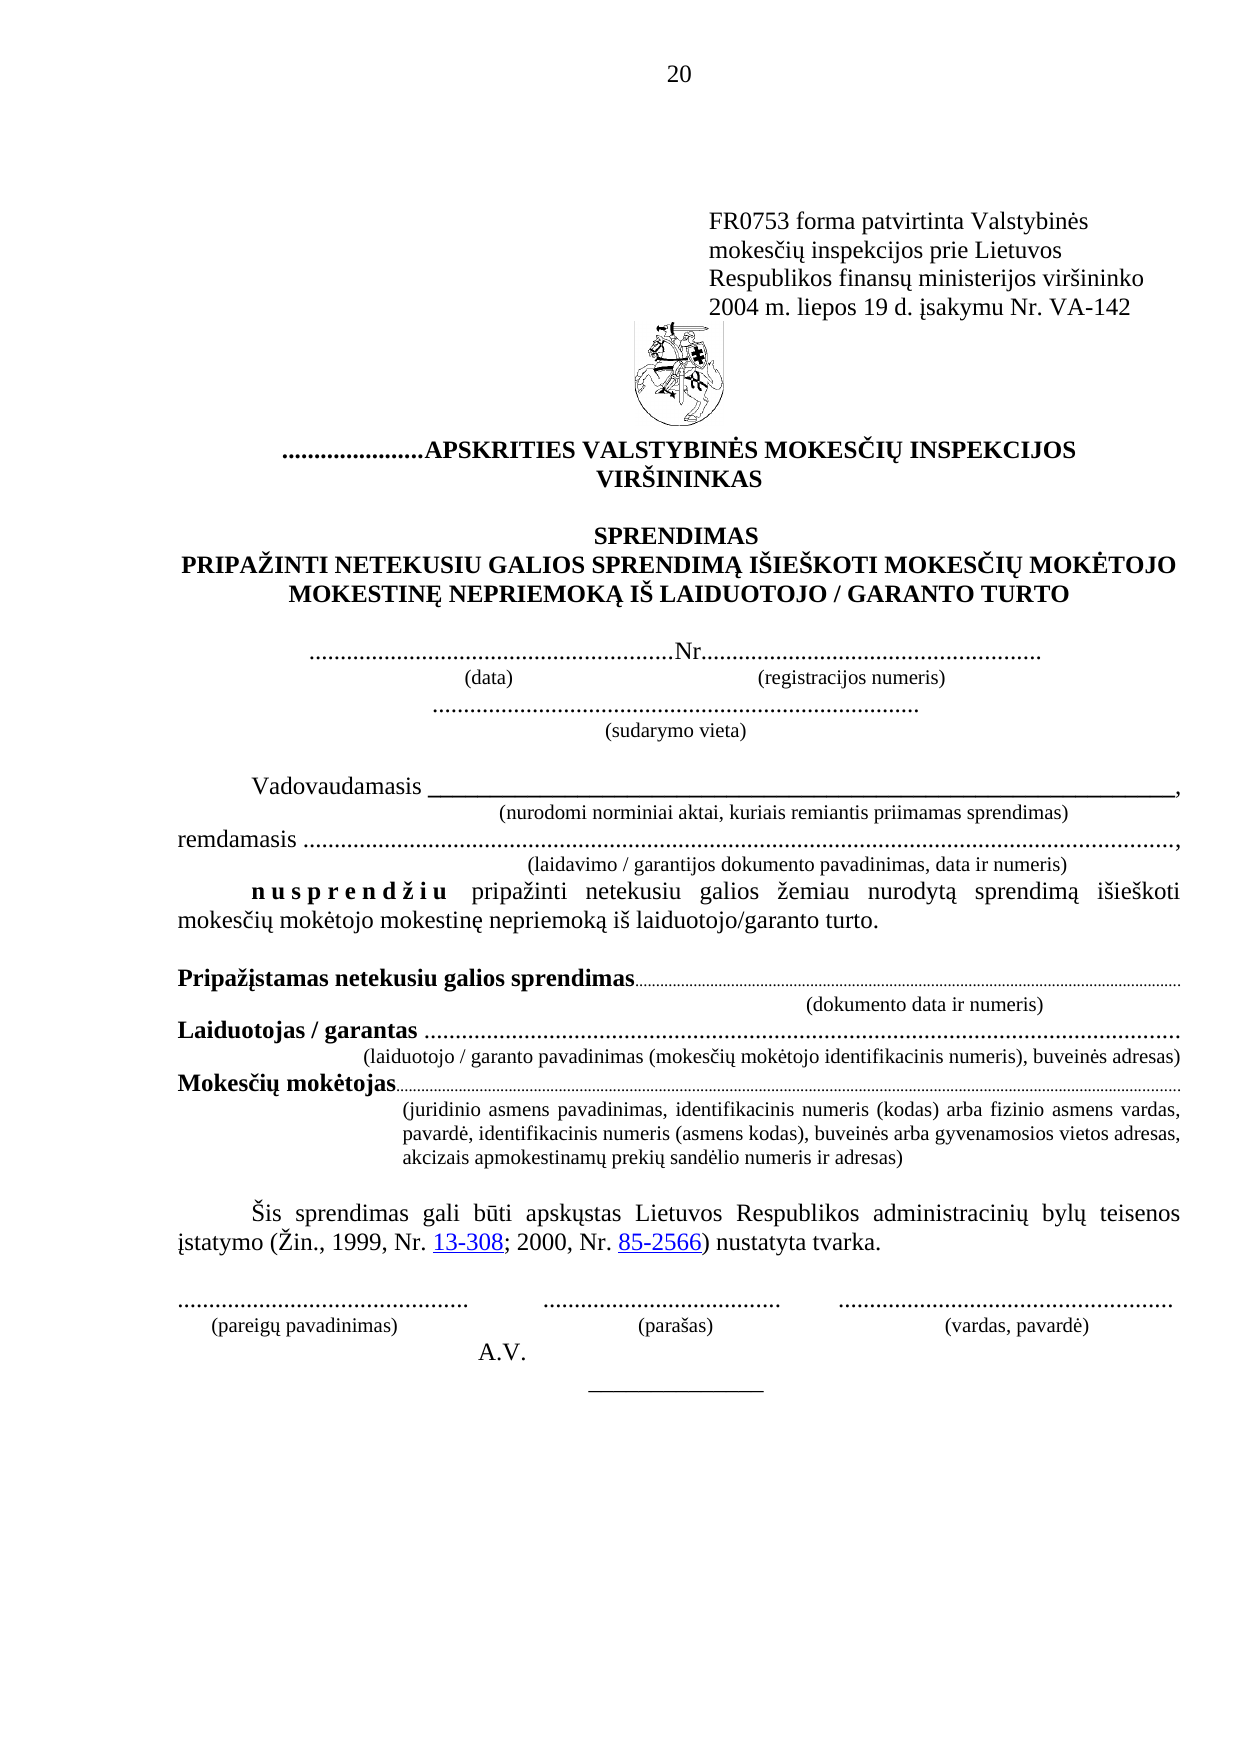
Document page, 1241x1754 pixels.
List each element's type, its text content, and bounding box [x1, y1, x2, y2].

text (laiduotojo / garanto pavadinimas (mokesčių mokėtojo identifikacinis numeris), buveinės adresas) [177, 1044, 1181, 1068]
text (juridinio asmens pavadinimas, identifikacinis numeris (kodas) arba fizinio asmens vardas, pavardė, identifikacinis numeris (asmens kodas), buveinės arba gyvenamosios vietos adresas, akcizais apmokestinamų prekių sandėlio numeris ir adresas) [402, 1097, 1181, 1169]
text (pareigų pavadinimas) (parašas) (vardas, pavardė) [177, 1313, 1174, 1337]
text Vadovaudamasis , [177, 771, 1181, 799]
text (laidavimo / garantijos dokumento pavadinimas, data ir numeris) [177, 852, 1181, 876]
text (sudarymo vieta) [177, 718, 1174, 742]
text VIRŠININKAS [177, 464, 1181, 493]
text A.V. [177, 1337, 1174, 1366]
text (nurodomi norminiai aktai, kuriais remiantis priimamas sprendimas) [177, 799, 1181, 824]
text (data) (registracijos numeris) [177, 665, 1174, 689]
text nusprendžiu pripažinti netekusiu galios žemiau nurodytą sprendimą išieškoti mokesčių mokėtojo mokestinę nepriemoką iš laiduotojo/garanto turto. [177, 876, 1181, 934]
text 2004 m. liepos 19 d. įsakymu Nr. VA-142 [177, 292, 1181, 321]
text PRIPAŽINTI NETEKUSIU GALIOS SPRENDIMĄ IŠIEŠKOTI MOKESČIŲ MOKĖTOJO MOKESTINĘ NEPRIEMOKĄ IŠ LAIDUOTOJO / GARANTO TURTO [177, 550, 1181, 608]
text Respublikos finansų ministerijos viršininko [177, 263, 1174, 292]
text Laiduotojas / garantas [177, 1016, 1181, 1044]
text mokesčių inspekcijos prie Lietuvos [177, 235, 1174, 263]
text remdamasis , [177, 824, 1181, 852]
text Mokesčių mokėtojas [177, 1068, 1181, 1097]
text Pripažįstamas netekusiu galios sprendimas [177, 963, 1181, 991]
text Nr. [177, 636, 1174, 665]
text ______________ [177, 1366, 1174, 1394]
text APSKRITIES VALSTYBINĖS MOKESČIŲ INSPEKCIJOS [177, 435, 1181, 464]
text (dokumento data ir numeris) [177, 991, 1181, 1016]
text Šis sprendimas gali būti apskųstas Lietuvos Respublikos administracinių bylų teisenos įstatymo (Žin., 1999, Nr. 13-308; 2000, Nr. 85-2566) nustatyta tvarka. [177, 1198, 1181, 1256]
text SPRENDIMAS [177, 521, 1181, 550]
text FR0753 forma patvirtinta Valstybinės [177, 206, 1174, 235]
